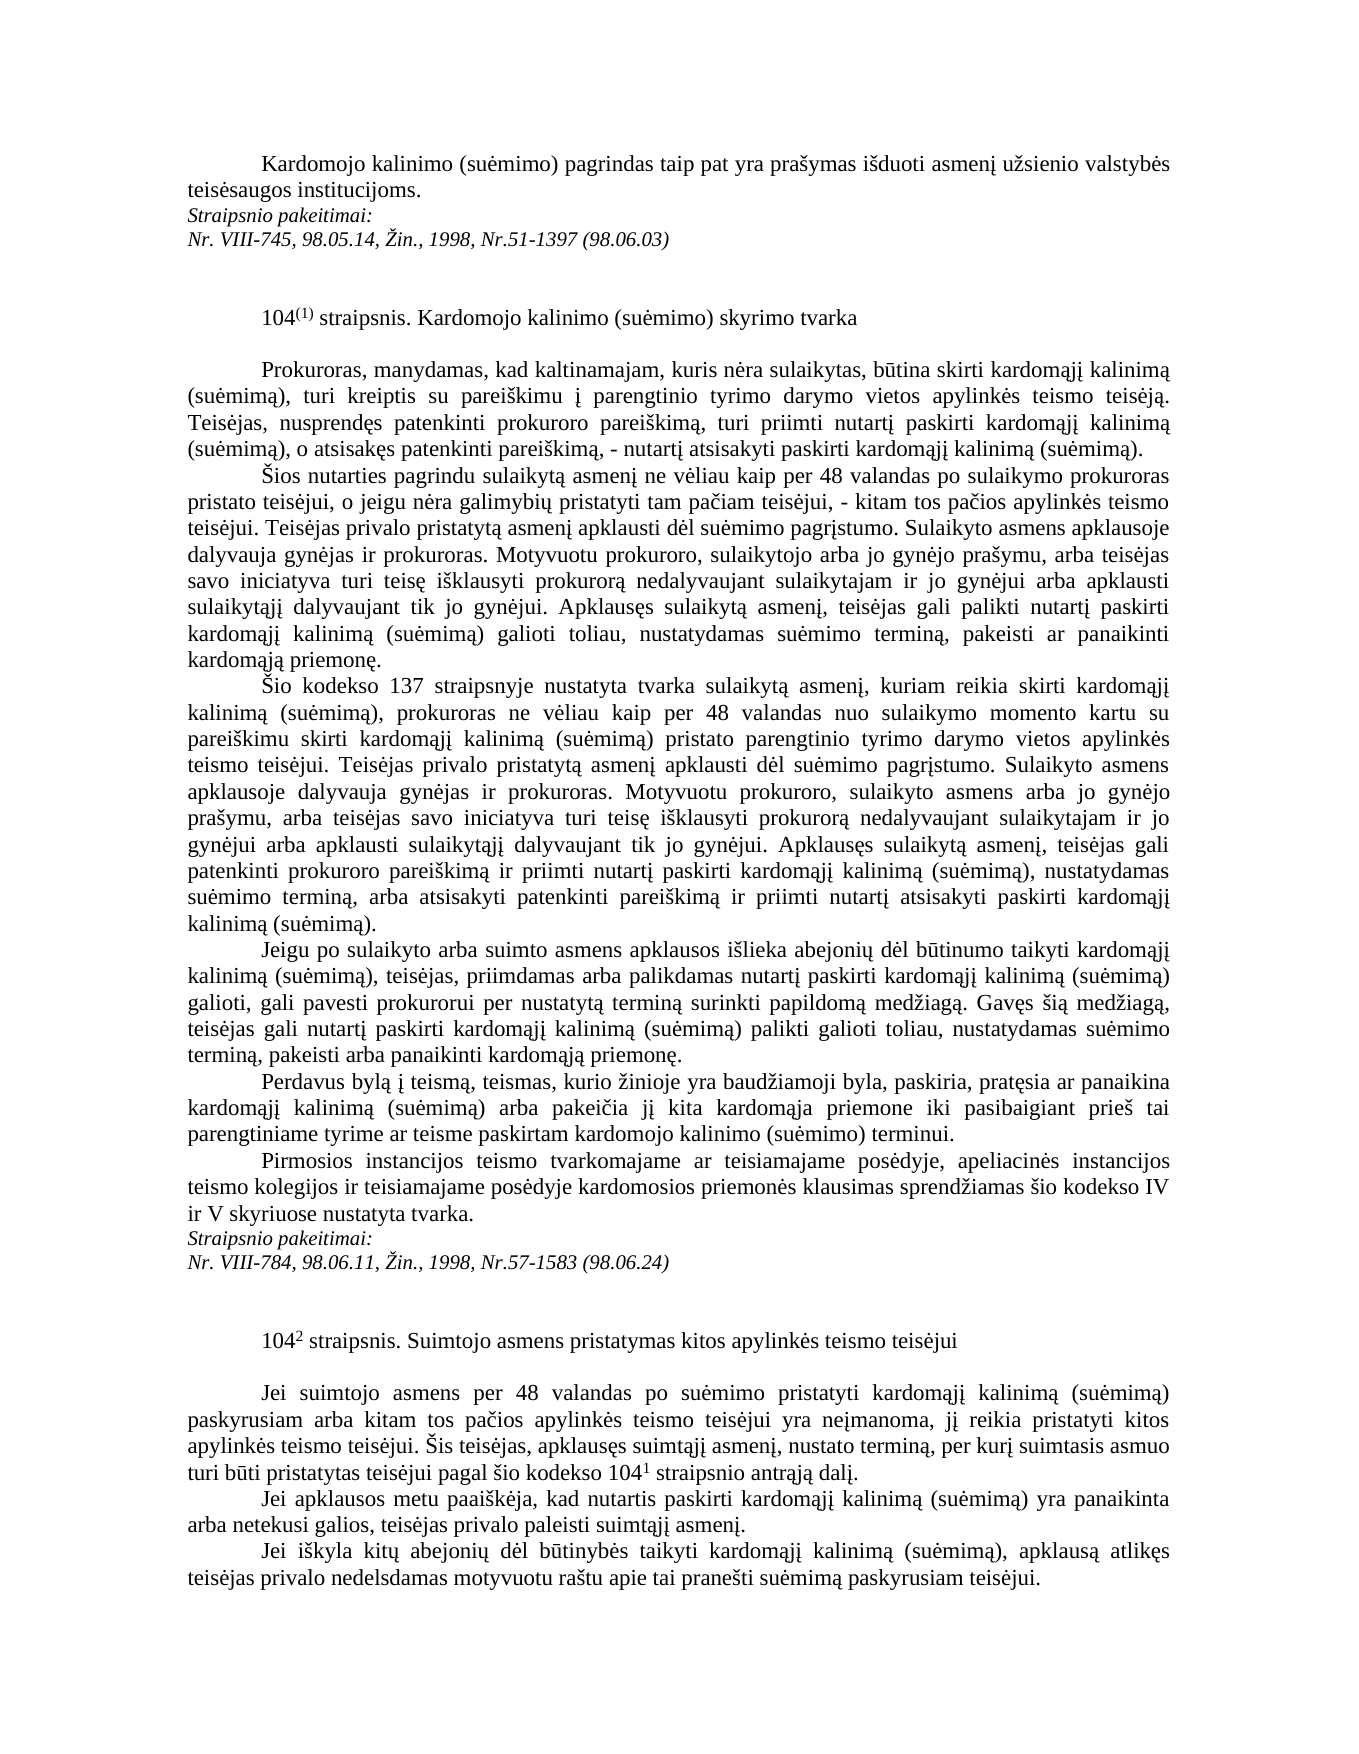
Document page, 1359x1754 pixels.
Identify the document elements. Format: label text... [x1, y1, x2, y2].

text Pirmosios instancijos teismo tvarkomajame ar teisiamajame posėdyje, apeliacinės instancijos teismo kolegijos ir teisiamajame posėdyje kardomosios priemonės klausimas sprendžiamas šio kodekso IV ir V skyriuose nustatyta tvarka. [187, 1147, 1171, 1226]
text 104(1) straipsnis. Kardomojo kalinimo (suėmimo) skyrimo tvarka [187, 303, 1171, 330]
text Straipsnio pakeitimai: [187, 1226, 1171, 1250]
text Jei suimtojo asmens per 48 valandas po suėmimo pristatyti kardomąjį kalinimą (suėmimą) paskyrusiam arba kitam tos pačios apylinkės teismo teisėjui yra neįmanoma, jį reikia pristatyti kitos apylinkės teismo teisėjui. Šis teisėjas, apklausęs suimtąjį asmenį, nustato terminą, per kurį suimtasis asmuo turi būti pristatytas teisėjui pagal šio kodekso 1041 straipsnio antrąją dalį. [187, 1379, 1171, 1485]
text Perdavus bylą į teismą, teismas, kurio žinioje yra baudžiamoji byla, paskiria, pratęsia ar panaikina kardomąjį kalinimą (suėmimą) arba pakeičia jį kita kardomąja priemone iki pasibaigiant prieš tai parengtiniame tyrime ar teisme paskirtam kardomojo kalinimo (suėmimo) terminui. [187, 1068, 1171, 1147]
text Nr. VIII-745, 98.05.14, Žin., 1998, Nr.51-1397 (98.06.03) [187, 227, 1171, 251]
text Jei iškyla kitų abejonių dėl būtinybės taikyti kardomąjį kalinimą (suėmimą), apklausą atlikęs teisėjas privalo nedelsdamas motyvuotu raštu apie tai pranešti suėmimą paskyrusiam teisėjui. [187, 1538, 1171, 1590]
text Prokuroras, manydamas, kad kaltinamajam, kuris nėra sulaikytas, būtina skirti kardomąjį kalinimą (suėmimą), turi kreiptis su pareiškimu į parengtinio tyrimo darymo vietos apylinkės teismo teisėją. Teisėjas, nusprendęs patenkinti prokuroro pareiškimą, turi priimti nutartį paskirti kardomąjį kalinimą (suėmimą), o atsisakęs patenkinti pareiškimą, - nutartį atsisakyti paskirti kardomąjį kalinimą (suėmimą). [187, 356, 1171, 462]
text Kardomojo kalinimo (suėmimo) pagrindas taip pat yra prašymas išduoti asmenį užsienio valstybės teisėsaugos institucijoms. [187, 150, 1171, 203]
text Šio kodekso 137 straipsnyje nustatyta tvarka sulaikytą asmenį, kuriam reikia skirti kardomąjį kalinimą (suėmimą), prokuroras ne vėliau kaip per 48 valandas nuo sulaikymo momento kartu su pareiškimu skirti kardomąjį kalinimą (suėmimą) pristato parengtinio tyrimo darymo vietos apylinkės teismo teisėjui. Teisėjas privalo pristatytą asmenį apklausti dėl suėmimo pagrįstumo. Sulaikyto asmens apklausoje dalyvauja gynėjas ir prokuroras. Motyvuotu prokuroro, sulaikyto asmens arba jo gynėjo prašymu, arba teisėjas savo iniciatyva turi teisę išklausyti prokurorą nedalyvaujant sulaikytajam ir jo gynėjui arba apklausti sulaikytąjį dalyvaujant tik jo gynėjui. Apklausęs sulaikytą asmenį, teisėjas gali patenkinti prokuroro pareiškimą ir priimti nutartį paskirti kardomąjį kalinimą (suėmimą), nustatydamas suėmimo terminą, arba atsisakyti patenkinti pareiškimą ir priimti nutartį atsisakyti paskirti kardomąjį kalinimą (suėmimą). [187, 672, 1171, 936]
text Straipsnio pakeitimai: [187, 203, 1171, 227]
text 1042 straipsnis. Suimtojo asmens pristatymas kitos apylinkės teismo teisėjui [187, 1327, 1171, 1353]
text Jeigu po sulaikyto arba suimto asmens apklausos išlieka abejonių dėl būtinumo taikyti kardomąjį kalinimą (suėmimą), teisėjas, priimdamas arba palikdamas nutartį paskirti kardomąjį kalinimą (suėmimą) galioti, gali pavesti prokurorui per nustatytą terminą surinkti papildomą medžiagą. Gavęs šią medžiagą, teisėjas gali nutartį paskirti kardomąjį kalinimą (suėmimą) palikti galioti toliau, nustatydamas suėmimo terminą, pakeisti arba panaikinti kardomąją priemonę. [187, 936, 1171, 1068]
text Šios nutarties pagrindu sulaikytą asmenį ne vėliau kaip per 48 valandas po sulaikymo prokuroras pristato teisėjui, o jeigu nėra galimybių pristatyti tam pačiam teisėjui, - kitam tos pačios apylinkės teismo teisėjui. Teisėjas privalo pristatytą asmenį apklausti dėl suėmimo pagrįstumo. Sulaikyto asmens apklausoje dalyvauja gynėjas ir prokuroras. Motyvuotu prokuroro, sulaikytojo arba jo gynėjo prašymu, arba teisėjas savo iniciatyva turi teisę išklausyti prokurorą nedalyvaujant sulaikytajam ir jo gynėjui arba apklausti sulaikytąjį dalyvaujant tik jo gynėjui. Apklausęs sulaikytą asmenį, teisėjas gali palikti nutartį paskirti kardomąjį kalinimą (suėmimą) galioti toliau, nustatydamas suėmimo terminą, pakeisti ar panaikinti kardomąją priemonę. [187, 462, 1171, 672]
text Nr. VIII-784, 98.06.11, Žin., 1998, Nr.57-1583 (98.06.24) [187, 1250, 1171, 1274]
text Jei apklausos metu paaiškėja, kad nutartis paskirti kardomąjį kalinimą (suėmimą) yra panaikinta arba netekusi galios, teisėjas privalo paleisti suimtąjį asmenį. [187, 1485, 1171, 1538]
